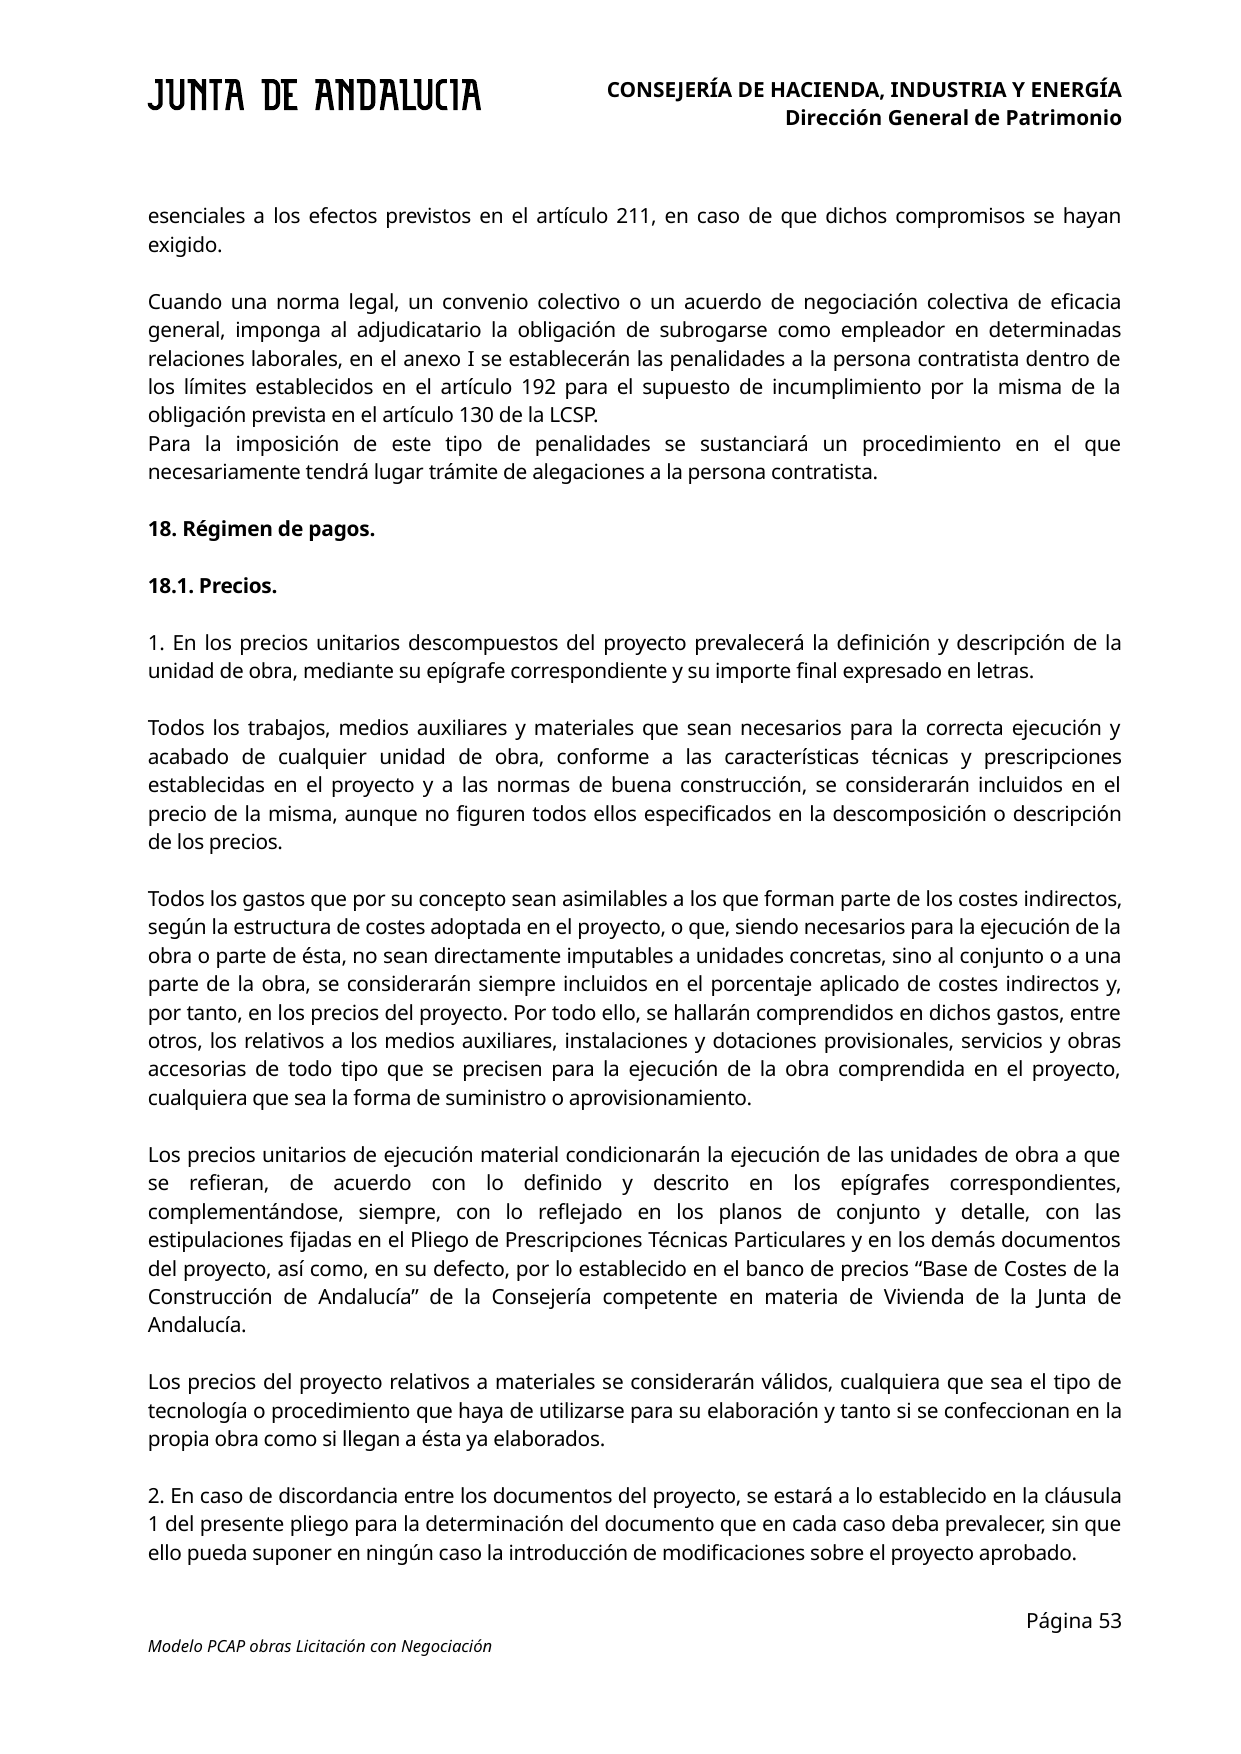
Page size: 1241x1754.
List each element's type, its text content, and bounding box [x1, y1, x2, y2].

text Los precios del proyecto relativos a materiales se considerarán válidos, cualquiera que sea el tipo de tecnología o procedimiento que haya de utilizarse para su elaboración y tanto si se confeccionan en la propia obra como si llegan a ésta ya elaborados. [148, 1367, 1122, 1453]
text esenciales a los efectos previstos en el artículo 211, en caso de que dichos compromisos se hayan exigido. [148, 201, 1122, 258]
text 2. En caso de discordancia entre los documentos del proyecto, se estará a lo establecido en la cláusula 1 del presente pliego para la determinación del documento que en cada caso deba prevalecer, sin que ello pueda suponer en ningún caso la introducción de modificaciones sobre el proyecto aprobado. [148, 1481, 1122, 1566]
text Para la imposición de este tipo de penalidades se sustanciará un procedimiento en el que necesariamente tendrá lugar trámite de alegaciones a la persona contratista. [148, 429, 1122, 486]
text 1. En los precios unitarios descompuestos del proyecto prevalecerá la definición y descripción de la unidad de obra, mediante su epígrafe correspondiente y su importe final expresado en letras. [148, 628, 1122, 685]
text 18. Régimen de pagos. [148, 514, 1122, 543]
text Todos los gastos que por su concepto sean asimilables a los que forman parte de los costes indirectos, según la estructura de costes adoptada en el proyecto, o que, siendo necesarios para la ejecución de la obra o parte de ésta, no sean directamente imputables a unidades concretas, sino al conjunto o a una parte de la obra, se considerarán siempre incluidos en el porcentaje aplicado de costes indirectos y, por tanto, en los precios del proyecto. Por todo ello, se hallarán comprendidos en dichos gastos, entre otros, los relativos a los medios auxiliares, instalaciones y dotaciones provisionales, servicios y obras accesorias de todo tipo que se precisen para la ejecución de la obra comprendida en el proyecto, cualquiera que sea la forma de suministro o aprovisionamiento. [148, 884, 1122, 1111]
text Todos los trabajos, medios auxiliares y materiales que sean necesarios para la correcta ejecución y acabado de cualquier unidad de obra, conforme a las características técnicas y prescripciones establecidas en el proyecto y a las normas de buena construcción, se considerarán incluidos en el precio de la misma, aunque no figuren todos ellos especificados en la descomposición o descripción de los precios. [148, 713, 1122, 856]
text Cuando una norma legal, un convenio colectivo o un acuerdo de negociación colectiva de eficacia general, imponga al adjudicatario la obligación de subrogarse como empleador en determinadas relaciones laborales, en el anexo I se establecerán las penalidades a la persona contratista dentro de los límites establecidos en el artículo 192 para el supuesto de incumplimiento por la misma de la obligación prevista en el artículo 130 de la LCSP. [148, 287, 1122, 429]
text 18.1. Precios. [148, 571, 1122, 599]
text Los precios unitarios de ejecución material condicionarán la ejecución de las unidades de obra a que se refieran, de acuerdo con lo definido y descrito en los epígrafes correspondientes, complementándose, siempre, con lo reflejado en los planos de conjunto y detalle, con las estipulaciones fijadas en el Pliego de Prescripciones Técnicas Particulares y en los demás documentos del proyecto, así como, en su defecto, por lo establecido en el banco de precios “Base de Costes de la Construcción de Andalucía” de la Consejería competente en materia de Vivienda de la Junta de Andalucía. [148, 1140, 1122, 1339]
